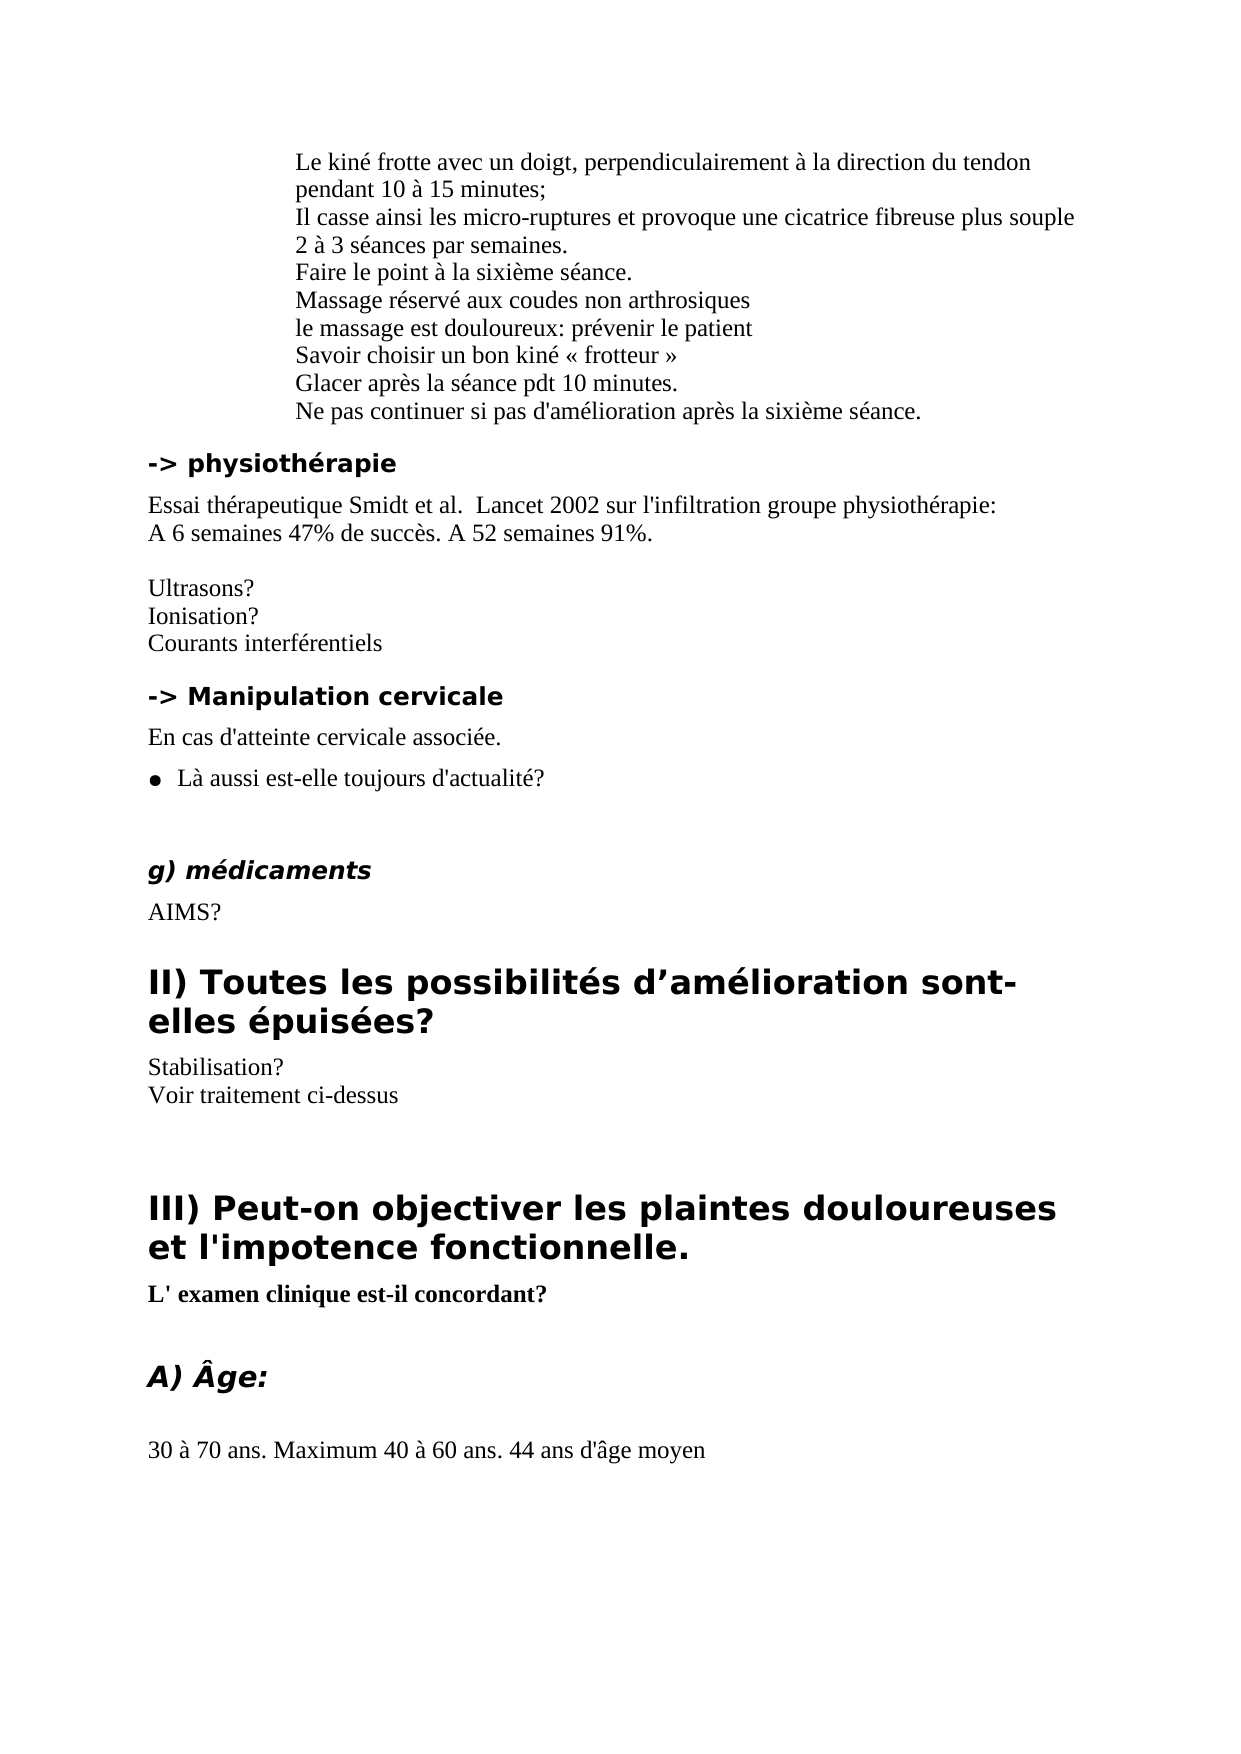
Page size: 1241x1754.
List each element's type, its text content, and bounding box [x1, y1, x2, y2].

text Savoir choisir un bon kiné « frotteur » [148, 342, 1092, 369]
text Voir traitement ci-dessus [148, 1081, 1092, 1109]
text Massage réservé aux coudes non arthrosiques [148, 286, 1092, 314]
text Essai thérapeutique Smidt et al. Lancet 2002 sur l'infiltration groupe physiothérapie: [148, 491, 1092, 519]
subtitle g) médicaments [148, 857, 1092, 885]
text Il casse ainsi les micro-ruptures et provoque une cicatrice fibreuse plus souple [148, 203, 1092, 231]
subtitle -> Manipulation cervicale [148, 682, 1092, 711]
text Ionisation? [148, 602, 1092, 629]
subtitle -> physiothérapie [148, 450, 1092, 478]
text A 6 semaines 47% de succès. A 52 semaines 91%. [148, 519, 1092, 546]
subtitle II) Toutes les possibilités d’amélioration sont-elles épuisées? [148, 963, 1092, 1041]
text le massage est douloureux: prévenir le patient [148, 314, 1092, 342]
text 2 à 3 séances par semaines. [148, 231, 1092, 258]
subtitle A) Âge: [148, 1360, 1092, 1394]
text 30 à 70 ans. Maximum 40 à 60 ans. 44 ans d'âge moyen [148, 1436, 1092, 1464]
text Ne pas continuer si pas d'amélioration après la sixième séance. [148, 397, 1092, 425]
text Courants interférentiels [148, 629, 1092, 657]
text Glacer après la séance pdt 10 minutes. [148, 369, 1092, 397]
text Ultrasons? [148, 574, 1092, 602]
text L' examen clinique est-il concordant? [148, 1280, 1092, 1307]
text Le kiné frotte avec un doigt, perpendiculairement à la direction du tendon pendant 10 à 15 minutes; [148, 148, 1092, 203]
text AIMS? [148, 898, 1092, 926]
list Là aussi est-elle toujours d'actualité? [148, 764, 1092, 791]
subtitle III) Peut-on objectiver les plaintes douloureuses et l'impotence fonctionnelle. [148, 1189, 1092, 1267]
text Stabilisation? [148, 1053, 1092, 1081]
text Faire le point à la sixième séance. [148, 258, 1092, 286]
text En cas d'atteinte cervicale associée. [148, 723, 1092, 751]
